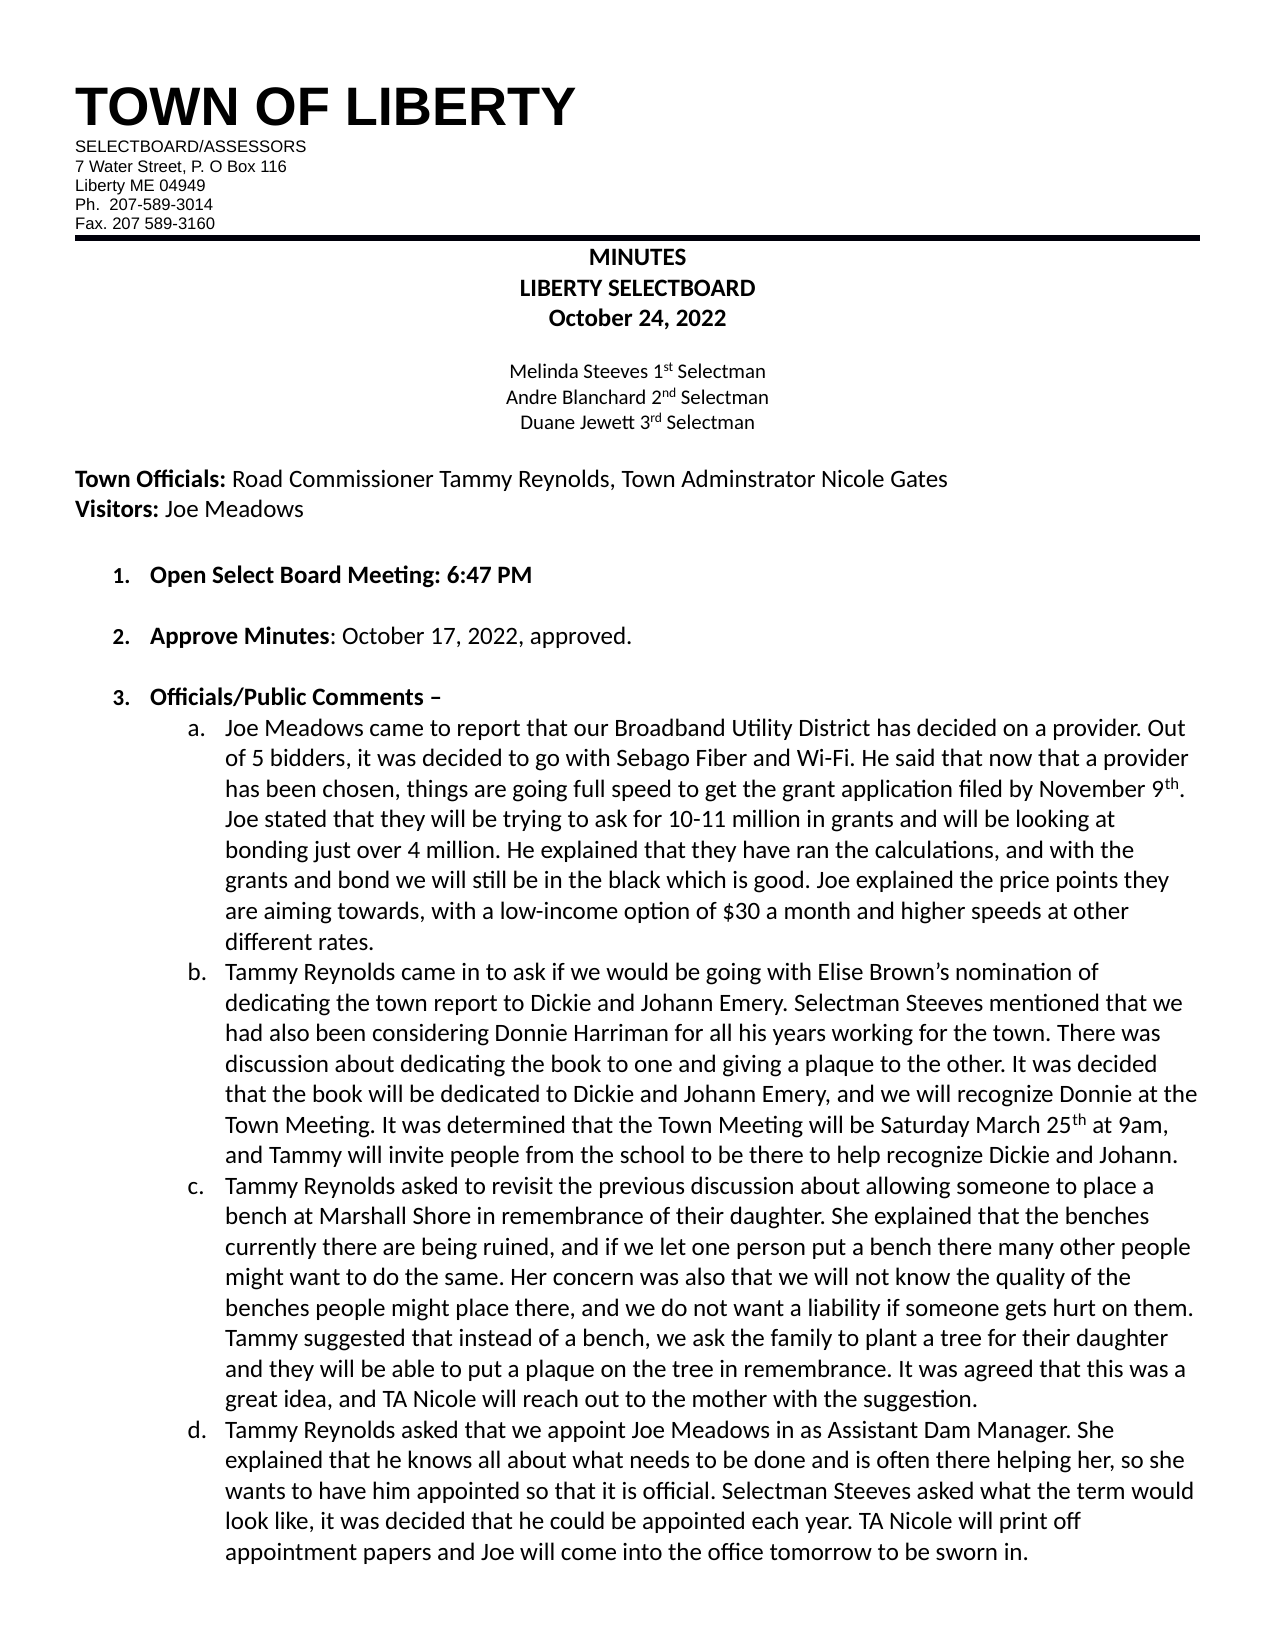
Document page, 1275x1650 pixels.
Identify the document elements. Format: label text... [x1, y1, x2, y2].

list Joe Meadows came to report that our Broadband Utility District has decided on a provider. Out of 5 bidders, it was decided to go with Sebago Fiber and Wi-Fi. He said that now that a provider has been chosen, things are going full speed to get the grant application filed by November 9th. Joe stated that they will be trying to ask for 10-11 million in grants and will be looking at bonding just over 4 million. He explained that they have ran the calculations, and with the grants and bond we will still be in the black which is good. Joe explained the price points they are aiming towards, with a low-income option of $30 a month and higher speeds at other different rates. [187, 712, 1200, 956]
list Tammy Reynolds asked that we appoint Joe Meadows in as Assistant Dam Manager. She explained that he knows all about what needs to be done and is often there helping her, so she wants to have him appointed so that it is official. Selectman Steeves asked what the term would look like, it was decided that he could be appointed each year. TA Nicole will print off appointment papers and Joe will come into the office tomorrow to be sworn in. [187, 1414, 1200, 1567]
list Officials/Public Comments – [112, 681, 1200, 712]
text Melinda Steeves 1st Selectman [75, 358, 1200, 384]
text Andre Blanchard 2nd Selectman [75, 384, 1200, 409]
text October 24, 2022 [75, 302, 1200, 333]
text Town Officials: Road Commissioner Tammy Reynolds, Town Adminstrator Nicole Gates [75, 463, 1200, 493]
list Open Select Board Meeting: 6:47 PM [112, 559, 1200, 590]
list Approve Minutes: October 17, 2022, approved. [112, 620, 1200, 651]
text MINUTES [75, 241, 1200, 272]
text Visitors: Joe Meadows [75, 493, 1200, 524]
list Tammy Reynolds asked to revisit the previous discussion about allowing someone to place a bench at Marshall Shore in remembrance of their daughter. She explained that the benches currently there are being ruined, and if we let one person put a bench there many other people might want to do the same. Her concern was also that we will not know the quality of the benches people might place there, and we do not want a liability if someone gets hurt on them. Tammy suggested that instead of a bench, we ask the family to plant a tree for their daughter and they will be able to put a plaque on the tree in remembrance. It was agreed that this was a great idea, and TA Nicole will reach out to the mother with the suggestion. [187, 1170, 1200, 1414]
list Tammy Reynolds came in to ask if we would be going with Elise Brown’s nomination of dedicating the town report to Dickie and Johann Emery. Selectman Steeves mentioned that we had also been considering Donnie Harriman for all his years working for the town. There was discussion about dedicating the book to one and giving a plaque to the other. It was decided that the book will be dedicated to Dickie and Johann Emery, and we will recognize Donnie at the Town Meeting. It was determined that the Town Meeting will be Saturday March 25th at 9am, and Tammy will invite people from the school to be there to help recognize Dickie and Johann. [187, 956, 1200, 1170]
text LIBERTY SELECTBOARD [75, 272, 1200, 302]
text Duane Jewett 3rd Selectman [75, 409, 1200, 435]
